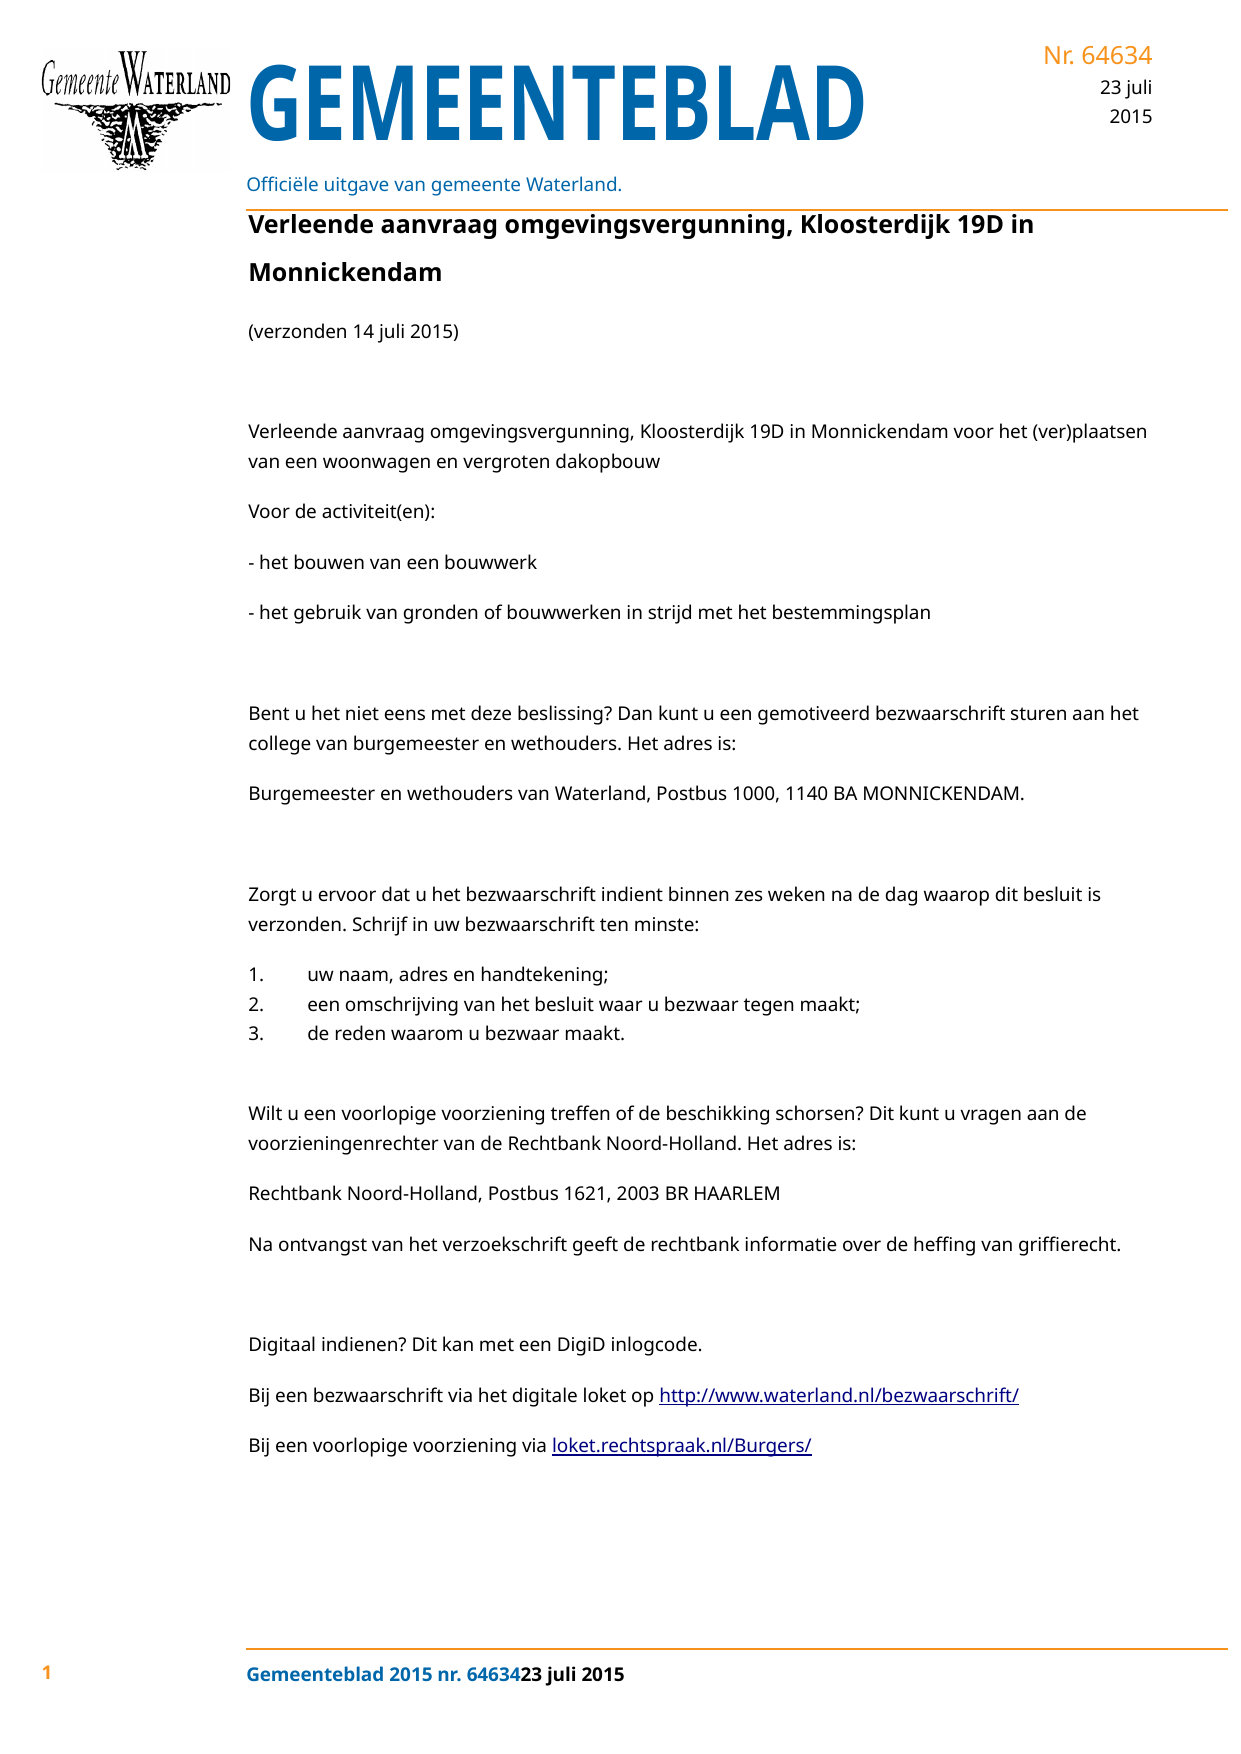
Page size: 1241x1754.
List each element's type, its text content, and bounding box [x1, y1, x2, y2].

picture [41, 47, 231, 172]
text Burgemeester en wethouders van Waterland, Postbus 1000, 1140 BA MONNICKENDAM. [248, 780, 1152, 806]
text Rechtbank Noord-Holland, Postbus 1621, 2003 BR HAARLEM [248, 1180, 1152, 1206]
text Digitaal indienen? Dit kan met een DigiD inlogcode. [248, 1332, 1152, 1357]
list uw naam, adres en handtekening; [248, 961, 1152, 987]
text Verleende aanvraag omgevingsvergunning, Kloosterdijk 19D in Monnickendam [248, 211, 1152, 288]
list de reden waarom u bezwaar maakt. [248, 1020, 1152, 1046]
text Bent u het niet eens met deze beslissing? Dan kunt u een gemotiveerd bezwaarschrift sturen aan het college van burgemeester en wethouders. Het adres is: [248, 700, 1152, 756]
list een omschrijving van het besluit waar u bezwaar tegen maakt; [248, 991, 1152, 1017]
text Zorgt u ervoor dat u het bezwaarschrift indient binnen zes weken na de dag waarop dit besluit is verzonden. Schrijf in uw bezwaarschrift ten minste: [248, 881, 1152, 937]
text Bij een voorlopige voorziening via loket.rechtspraak.nl/Burgers/ [248, 1432, 1152, 1458]
text - het gebruik van gronden of bouwwerken in strijd met het bestemmingsplan [248, 599, 1152, 625]
text Na ontvangst van het verzoekschrift geeft de rechtbank informatie over de heffing van griffierecht. [248, 1231, 1152, 1257]
text Wilt u een voorlopige voorziening treffen of de beschikking schorsen? Dit kunt u vragen aan de voorzieningenrechter van de Rechtbank Noord-Holland. Het adres is: [248, 1100, 1152, 1156]
text Verleende aanvraag omgevingsvergunning, Kloosterdijk 19D in Monnickendam voor het (ver)plaatsen van een woonwagen en vergroten dakopbouw [248, 419, 1152, 474]
text (verzonden 14 juli 2015) [248, 318, 1152, 344]
text - het bouwen van een bouwwerk [248, 549, 1152, 575]
text Voor de activiteit(en): [248, 499, 1152, 524]
text Bij een bezwaarschrift via het digitale loket op http://www.waterland.nl/bezwaarschrift/ [248, 1382, 1152, 1408]
